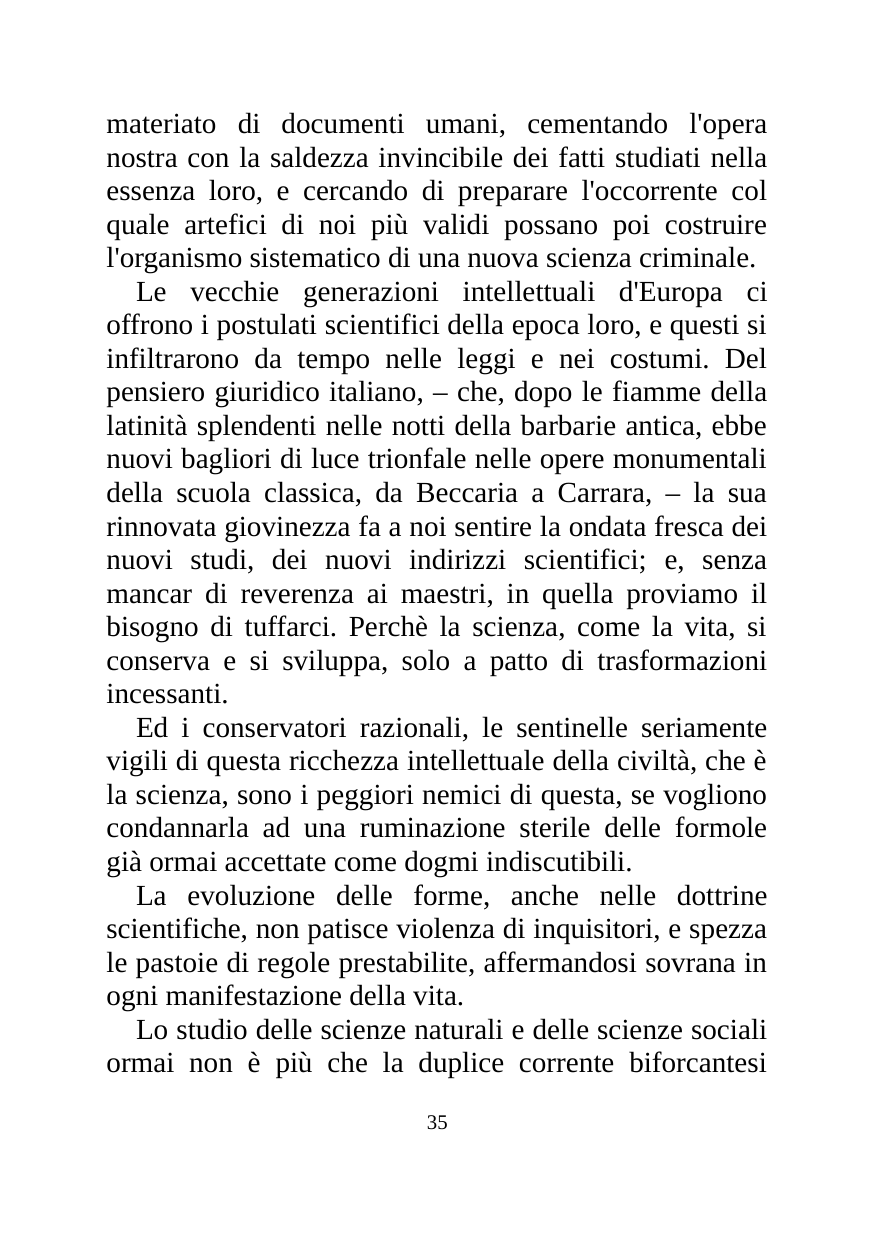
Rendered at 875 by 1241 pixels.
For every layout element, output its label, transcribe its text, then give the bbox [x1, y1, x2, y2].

text Ed i conservatori razionali, le sentinelle seriamente vigili di questa ricchezza intellettuale della civiltà, che è la scienza, sono i peggiori nemici di questa, se vogliono condannarla ad una ruminazione sterile delle formole già ormai accettate come dogmi indiscutibili. [106, 710, 768, 878]
text materiato di documenti umani, cementando l'opera nostra con la saldezza invincibile dei fatti studiati nella essenza loro, e cercando di preparare l'occorrente col quale artefici di noi più validi possano poi costruire l'organismo sistematico di una nuova scienza criminale. [106, 106, 768, 274]
text La evoluzione delle forme, anche nelle dottrine scientifiche, non patisce violenza di inquisitori, e spezza le pastoie di regole prestabilite, affermandosi sovrana in ogni manifestazione della vita. [106, 878, 768, 1012]
text Lo studio delle scienze naturali e delle scienze sociali ormai non è più che la duplice corrente biforcantesi [106, 1012, 768, 1079]
text Le vecchie generazioni intellettuali d'Europa ci offrono i postulati scientifici della epoca loro, e questi si infiltrarono da tempo nelle leggi e nei costumi. Del pensiero giuridico italiano, – che, dopo le fiamme della latinità splendenti nelle notti della barbarie antica, ebbe nuovi bagliori di luce trionfale nelle opere monumentali della scuola classica, da Beccaria a Carrara, – la sua rinnovata giovinezza fa a noi sentire la ondata fresca dei nuovi studi, dei nuovi indirizzi scientifici; e, senza mancar di reverenza ai maestri, in quella proviamo il bisogno di tuffarci. Perchè la scienza, come la vita, si conserva e si sviluppa, solo a patto di trasformazioni incessanti. [106, 274, 768, 710]
